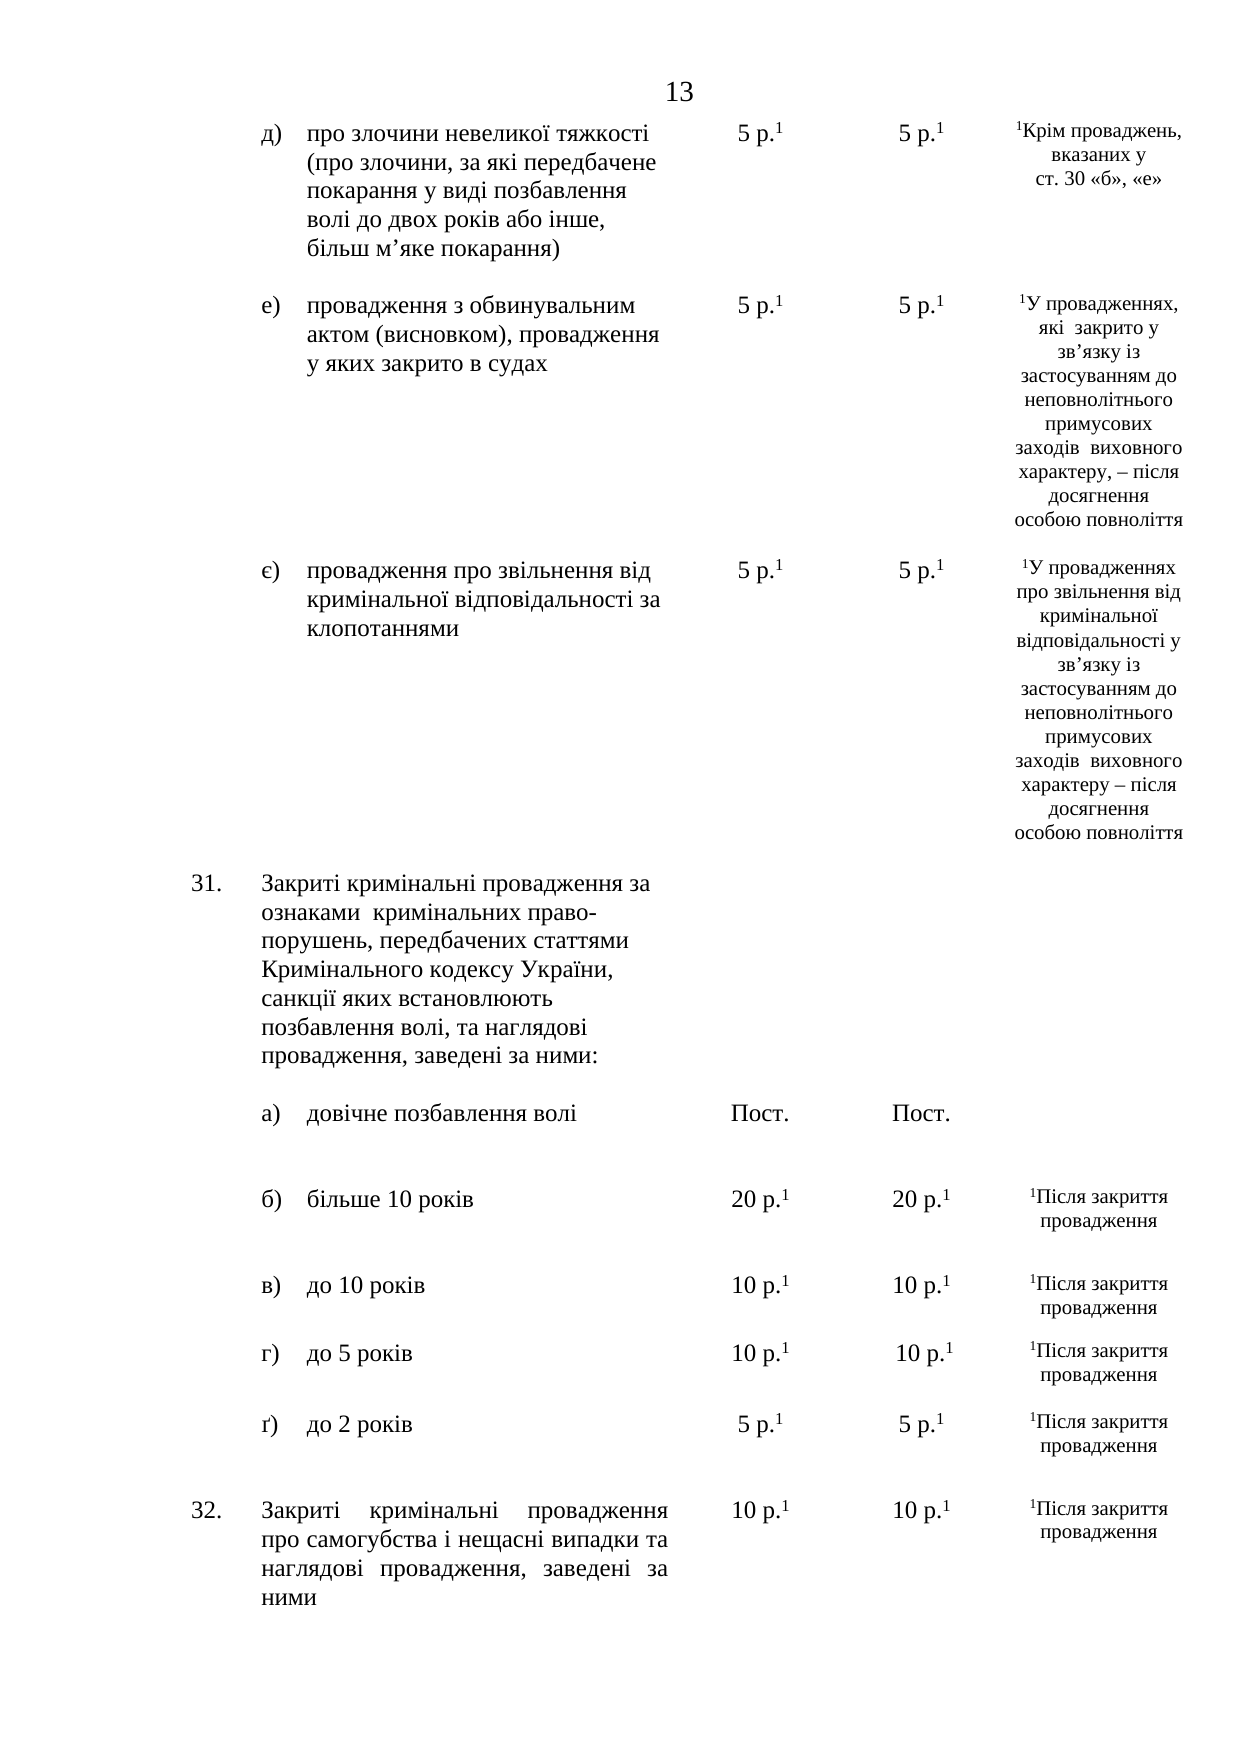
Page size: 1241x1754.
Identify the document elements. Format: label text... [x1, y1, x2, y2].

table_cell 5 р.1 [680, 1409, 841, 1495]
table_cell Пост. [680, 1098, 841, 1184]
table_cell г) [250, 1338, 295, 1409]
table_cell 10 р.1 [841, 1271, 1002, 1338]
table_cell 1Після закриття провадження [1002, 1495, 1196, 1639]
table_cell 20 р.1 [680, 1184, 841, 1271]
table_cell до 10 років [295, 1271, 679, 1338]
table_cell 5 р.1 [841, 1409, 1002, 1495]
table_cell б) [250, 1184, 295, 1271]
table_cell [169, 1098, 250, 1184]
table_cell 1У провадженнях про звільнення від кримінальної відповідальності у зв’язку із застосуванням до неповнолітнього примусових заходів виховного характеру – після досягнення особою повноліття [1002, 555, 1196, 868]
table_cell [1002, 868, 1196, 1098]
table_cell 5 р.1 [680, 118, 841, 291]
table_cell провадження з обвинувальним актом (висновком), провадження у яких закрито в судах [295, 291, 679, 555]
table_cell про злочини невеликої тяжкості (про злочини, за які передбачене покарання у виді позбавлення волі до двох років або інше, більш м’яке покарання) [295, 118, 679, 291]
table_cell 1Після закриття провадження [1002, 1338, 1196, 1409]
table_cell 10 р.1 [680, 1271, 841, 1338]
table_cell [169, 118, 250, 291]
table_cell 10 р.1 [680, 1338, 841, 1409]
table_cell Закриті кримінальні провадження про самогубства і нещасні випадки та наглядові провадження, заведені за ними [250, 1495, 679, 1639]
table_cell 1У провадженнях, які закрито у зв’язку із застосуванням до неповнолітнього примусових заходів виховного характеру, – після досягнення особою повноліття [1002, 291, 1196, 555]
table_cell 1Крім проваджень, вказаних у ст. 30 «б», «е» [1002, 118, 1196, 291]
table_cell до 2 років [295, 1409, 679, 1495]
table_cell 1Після закриття провадження [1002, 1409, 1196, 1495]
table_cell [841, 868, 1002, 1098]
table_cell в) [250, 1271, 295, 1338]
table_cell [169, 868, 250, 1098]
table_cell 10 р.1 [680, 1495, 841, 1639]
table_cell 10 р.1 [841, 1495, 1002, 1639]
table_cell ґ) [250, 1409, 295, 1495]
table_cell 5 р.1 [680, 291, 841, 555]
table_cell 5 р.1 [841, 118, 1002, 291]
table_cell е) [250, 291, 295, 555]
table_cell 20 р.1 [841, 1184, 1002, 1271]
table_cell провадження про звільнення від кримінальної відповідальності за клопотаннями [295, 555, 679, 868]
table_cell 5 р.1 [841, 555, 1002, 868]
table_cell [1002, 1098, 1196, 1184]
table_cell 5 р.1 [841, 291, 1002, 555]
table_cell [680, 868, 841, 1098]
table_cell Закриті кримінальні провадження за ознаками кримінальних право-порушень, передбачених статтями Кримінального кодексу України, санкції яких встановлюють позбавлення волі, та наглядові провадження, заведені за ними: [250, 868, 679, 1098]
table_cell д) [250, 118, 295, 291]
table_cell до 5 років [295, 1338, 679, 1409]
table_cell [169, 1338, 250, 1409]
table_cell довічне позбавлення волі [295, 1098, 679, 1184]
table_cell [169, 1271, 250, 1338]
table_cell [169, 1495, 250, 1639]
table_cell а) [250, 1098, 295, 1184]
table_cell є) [250, 555, 295, 868]
table_cell [169, 1409, 250, 1495]
table_cell [169, 291, 250, 555]
table_cell більше 10 років [295, 1184, 679, 1271]
table_cell 1Після закриття провадження [1002, 1271, 1196, 1338]
table_cell [169, 555, 250, 868]
table_cell 10 р.1 [841, 1338, 1002, 1409]
table_cell 1Після закриття провадження [1002, 1184, 1196, 1271]
table_cell [169, 1184, 250, 1271]
table_cell Пост. [841, 1098, 1002, 1184]
table_cell 5 р.1 [680, 555, 841, 868]
